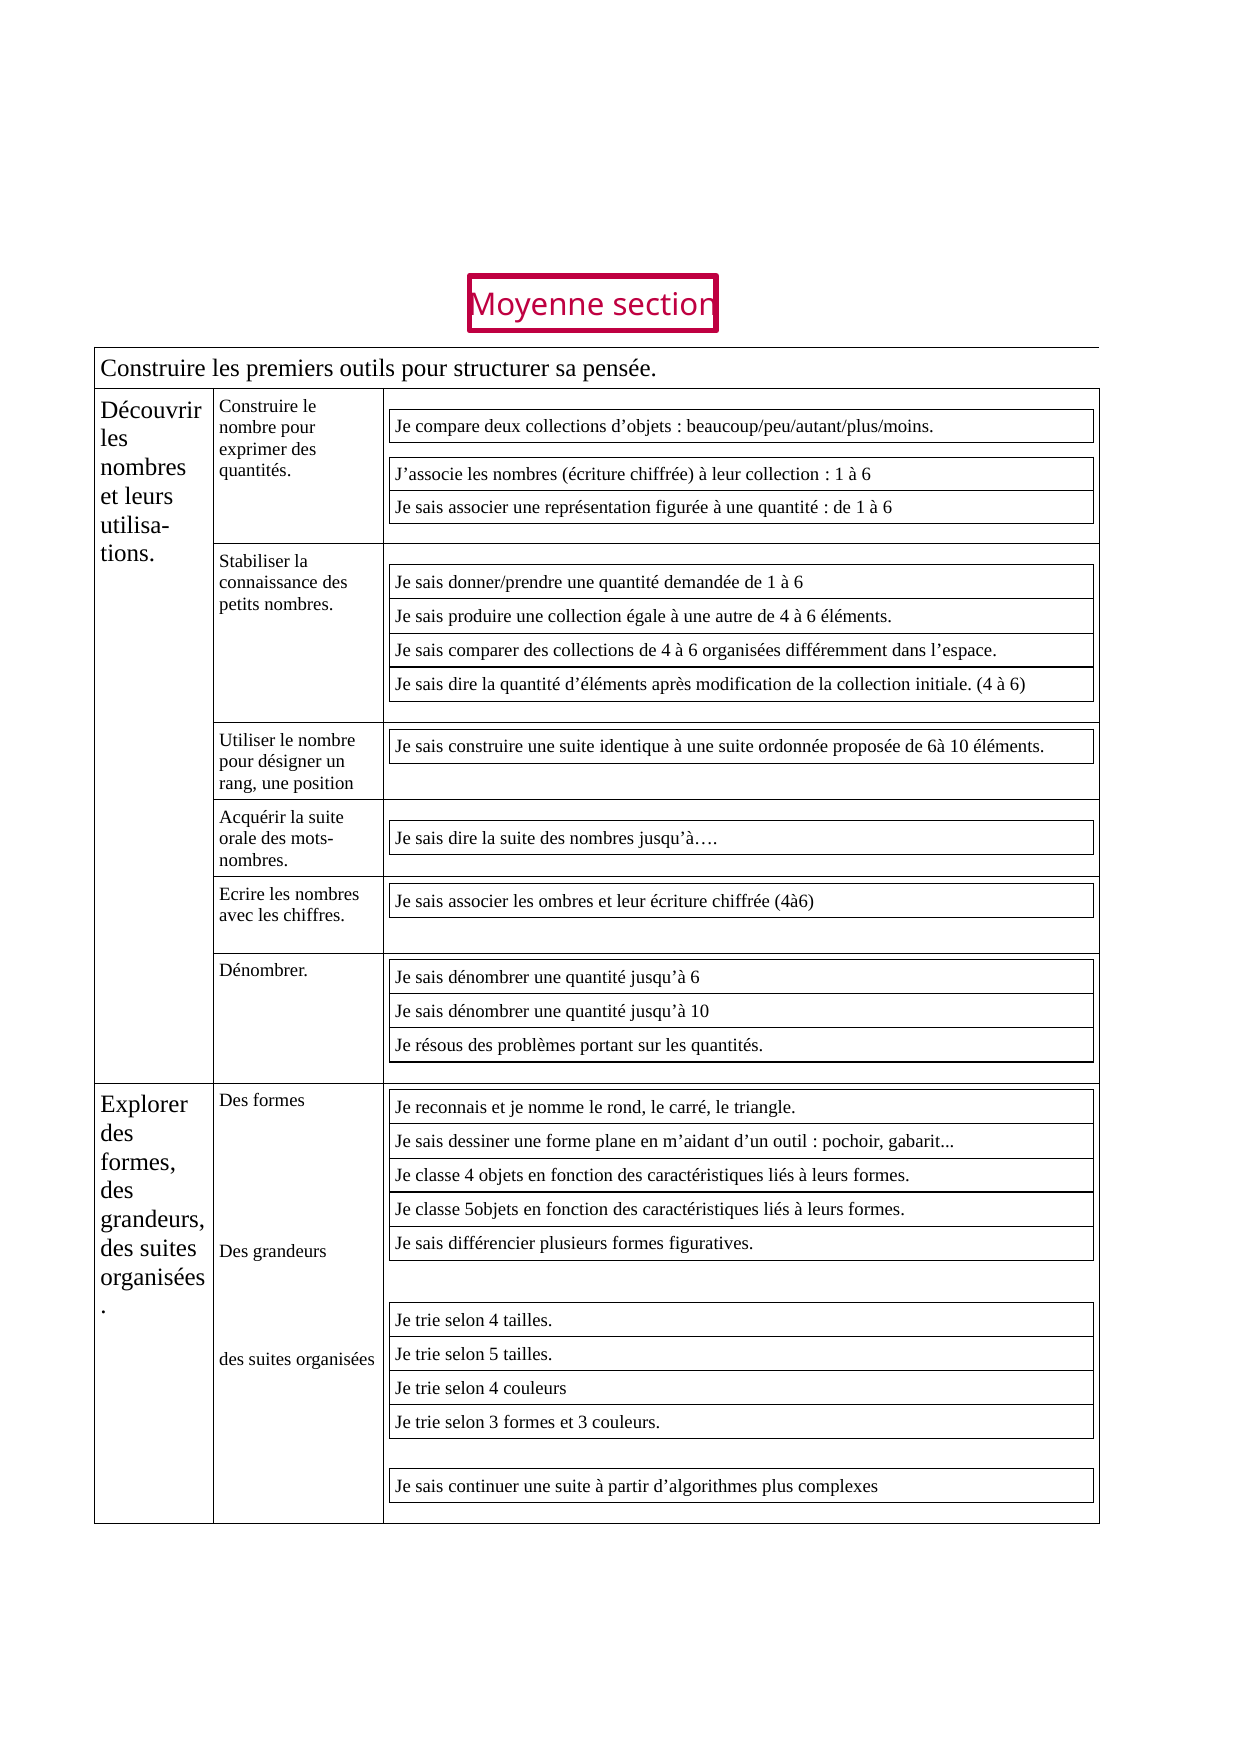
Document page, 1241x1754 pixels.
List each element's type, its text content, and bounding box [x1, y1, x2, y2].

table_cell Je sais dénombrer une quantité jusqu’à 10 [390, 994, 1093, 1027]
table_header J’associe les nombres (écriture chiffrée) à leur collection : 1 à 6 [390, 458, 1093, 490]
table_cell Je sais produire une collection égale à une autre de 4 à 6 éléments. [390, 599, 1093, 632]
table_header Je sais construire une suite identique à une suite ordonnée proposée de 6à 10 éléments. [390, 730, 1093, 762]
table_cell Je sais comparer des collections de 4 à 6 organisées différemment dans l’espace. [390, 634, 1093, 666]
table_cell Acquérir la suite orale des mots-nombres. [214, 800, 383, 876]
table_cell Découvrir les nombres et leurs utilisa- tions. [95, 389, 213, 1082]
table_cell Je sais dire la quantité d’éléments après modification de la collection initiale. (4 à 6) [390, 668, 1093, 701]
table_cell Explorer des formes, des grandeurs, des suites organisées. [95, 1084, 213, 1523]
table_cell Construire le nombre pour exprimer des quantités. [214, 389, 383, 543]
table_cell Je sais dessiner une forme plane en m’aidant d’un outil : pochoir, gabarit... [390, 1124, 1093, 1157]
table_cell Je classe 5objets en fonction des caractéristiques liés à leurs formes. [390, 1193, 1093, 1226]
table_cell [384, 1084, 1099, 1523]
table_cell Je résous des problèmes portant sur les quantités. [390, 1028, 1093, 1061]
table_cell [384, 544, 1099, 722]
table_cell [384, 800, 1099, 876]
table_header Je trie selon 4 tailles. [390, 1303, 1093, 1336]
table_header Je sais donner/prendre une quantité demandée de 1 à 6 [390, 565, 1093, 598]
table_cell Dénombrer. [214, 954, 383, 1082]
table_cell Stabiliser la connaissance des petits nombres. [214, 544, 383, 722]
table_cell [384, 877, 1099, 952]
table_cell Des formes Des grandeurs des suites organisées [214, 1084, 383, 1523]
table_cell Je trie selon 3 formes et 3 couleurs. [390, 1405, 1093, 1438]
table_cell Utiliser le nombre pour désigner un rang, une position [214, 723, 383, 799]
table_cell Je classe 4 objets en fonction des caractéristiques liés à leurs formes. [390, 1159, 1093, 1191]
table_header Je reconnais et je nomme le rond, le carré, le triangle. [390, 1090, 1093, 1123]
table_cell Je sais associer une représentation figurée à une quantité : de 1 à 6 [390, 491, 1093, 523]
table_cell [384, 723, 1099, 799]
table_header Je sais dénombrer une quantité jusqu’à 6 [390, 960, 1093, 993]
table_header Je sais associer les ombres et leur écriture chiffrée (4à6) [390, 884, 1093, 917]
table_cell Je trie selon 5 tailles. [390, 1337, 1093, 1370]
table_header Je compare deux collections d’objets : beaucoup/peu/autant/plus/moins. [390, 410, 1093, 442]
table_cell Je trie selon 4 couleurs [390, 1371, 1093, 1404]
table_header Je sais dire la suite des nombres jusqu’à…. [390, 821, 1093, 854]
table_cell [384, 389, 1099, 543]
table_cell Ecrire les nombres avec les chiffres. [214, 877, 383, 952]
table_header Je sais continuer une suite à partir d’algorithmes plus complexes [390, 1469, 1093, 1502]
table_header Construire les premiers outils pour structurer sa pensée. [95, 348, 1099, 388]
table_cell [384, 954, 1099, 1082]
table_cell Je sais différencier plusieurs formes figuratives. [390, 1227, 1093, 1259]
